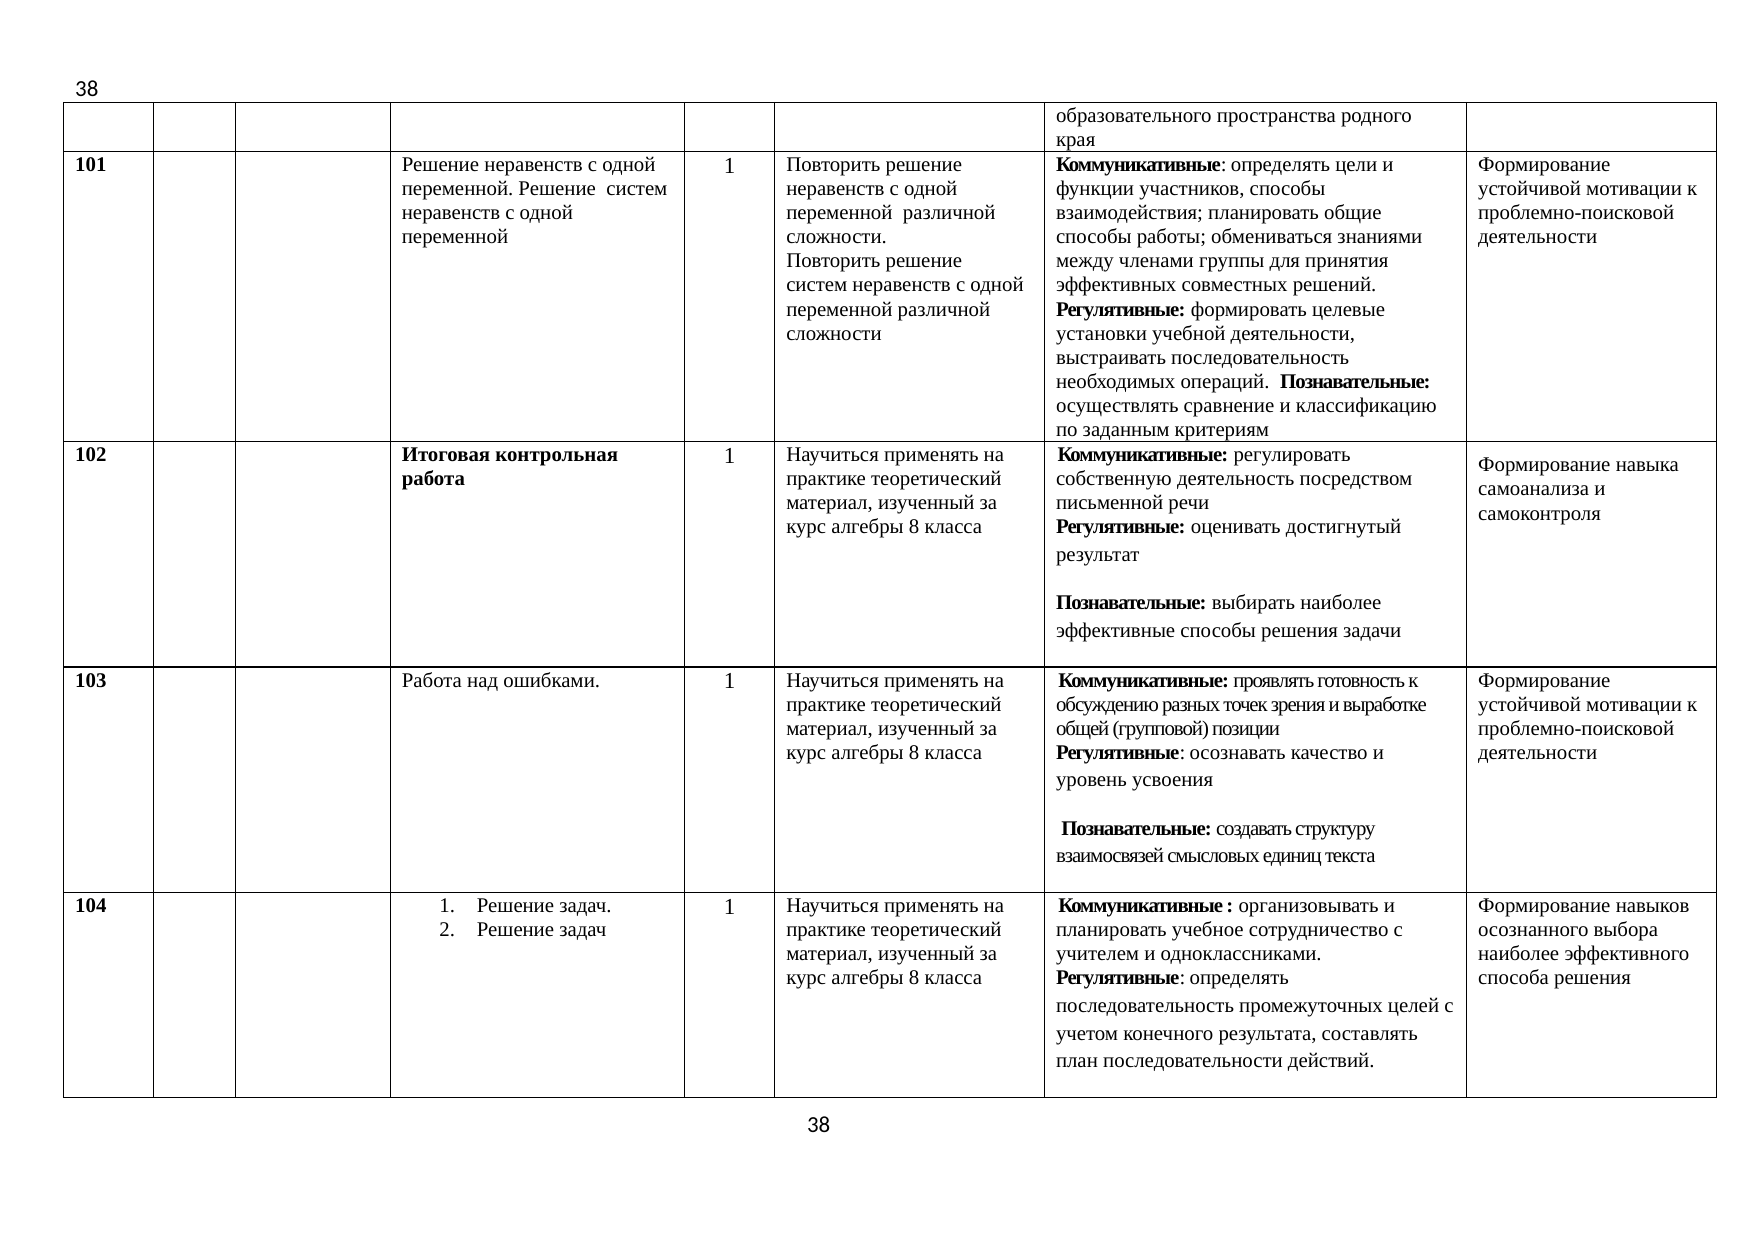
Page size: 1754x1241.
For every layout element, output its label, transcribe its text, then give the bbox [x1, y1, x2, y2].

table_cell [685, 103, 774, 151]
table_cell [154, 893, 235, 1097]
table_cell Формирование навыка самоанализа и самоконтроля [1467, 442, 1716, 666]
table_cell 101 [64, 152, 153, 441]
table_cell Формирование устойчивой мотивации к проблемно-поисковой деятельности [1467, 152, 1716, 441]
table_cell [236, 442, 390, 666]
table_cell Решение задач. Решение задач [391, 893, 684, 1097]
table_cell Коммуникативные: проявлять готовность к обсуждению разных точек зрения и выработке общей (групповой) позиции Регулятивные: осознавать качество и уровень усвоения Познавательные: создавать структуру взаимосвязей смысловых единиц текста [1045, 668, 1466, 892]
table_cell 1 [685, 668, 774, 892]
table_cell [236, 893, 390, 1097]
table_cell Формирование навыков осознанного выбора наиболее эффективного способа решения [1467, 893, 1716, 1097]
table_cell Коммуникативные: регулировать собственную деятельность посредством письменной речи Регулятивные: оценивать достигнутый результат Познавательные: выбирать наиболее эффективные способы решения задачи [1045, 442, 1466, 666]
table_cell 1 [685, 893, 774, 1097]
table_cell [1467, 103, 1716, 151]
table_cell 104 [64, 893, 153, 1097]
table_cell 1 [685, 442, 774, 666]
table_cell [775, 103, 1044, 151]
table_cell образовательного пространства родного края [1045, 103, 1466, 151]
table_cell Научиться применять на практике теоретический материал, изученный за курс алгебры 8 класса [775, 668, 1044, 892]
table_cell Итоговая контрольная работа [391, 442, 684, 666]
table_cell [236, 152, 390, 441]
table_cell 103 [64, 668, 153, 892]
table_cell 1 [685, 152, 774, 441]
table_cell Коммуникативные: определять цели и функции участников, способы взаимодействия; планировать общие способы работы; обмениваться знаниями между членами группы для принятия эффективных совместных решений. Регулятивные: формировать целевые установки учебной деятельности, выстраивать последовательность необходимых операций. Познавательные: осуществлять сравнение и классификацию по заданным критериям [1045, 152, 1466, 441]
table_cell Решение неравенств с одной переменной. Решение систем неравенств с одной переменной [391, 152, 684, 441]
table_cell 102 [64, 442, 153, 666]
table_cell Формирование устойчивой мотивации к проблемно-поисковой деятельности [1467, 668, 1716, 892]
table_cell Коммуникативные : организовывать и планировать учебное сотрудничество с учителем и одноклассниками. Регулятивные: определять последовательность промежуточных целей с учетом конечного результата, составлять план последовательности действий. [1045, 893, 1466, 1097]
table_cell [236, 668, 390, 892]
table_cell [391, 103, 684, 151]
table_cell [154, 668, 235, 892]
table_cell [64, 103, 153, 151]
table_cell Научиться применять на практике теоретический материал, изученный за курс алгебры 8 класса [775, 893, 1044, 1097]
table_cell [154, 442, 235, 666]
table_cell Работа над ошибками. [391, 668, 684, 892]
table_cell [154, 103, 235, 151]
table_cell Научиться применять на практике теоретический материал, изученный за курс алгебры 8 класса [775, 442, 1044, 666]
table_cell [236, 103, 390, 151]
table_cell [154, 152, 235, 441]
table_cell Повторить решение неравенств с одной переменной различной сложности. Повторить решение систем неравенств с одной переменной различной сложности [775, 152, 1044, 441]
